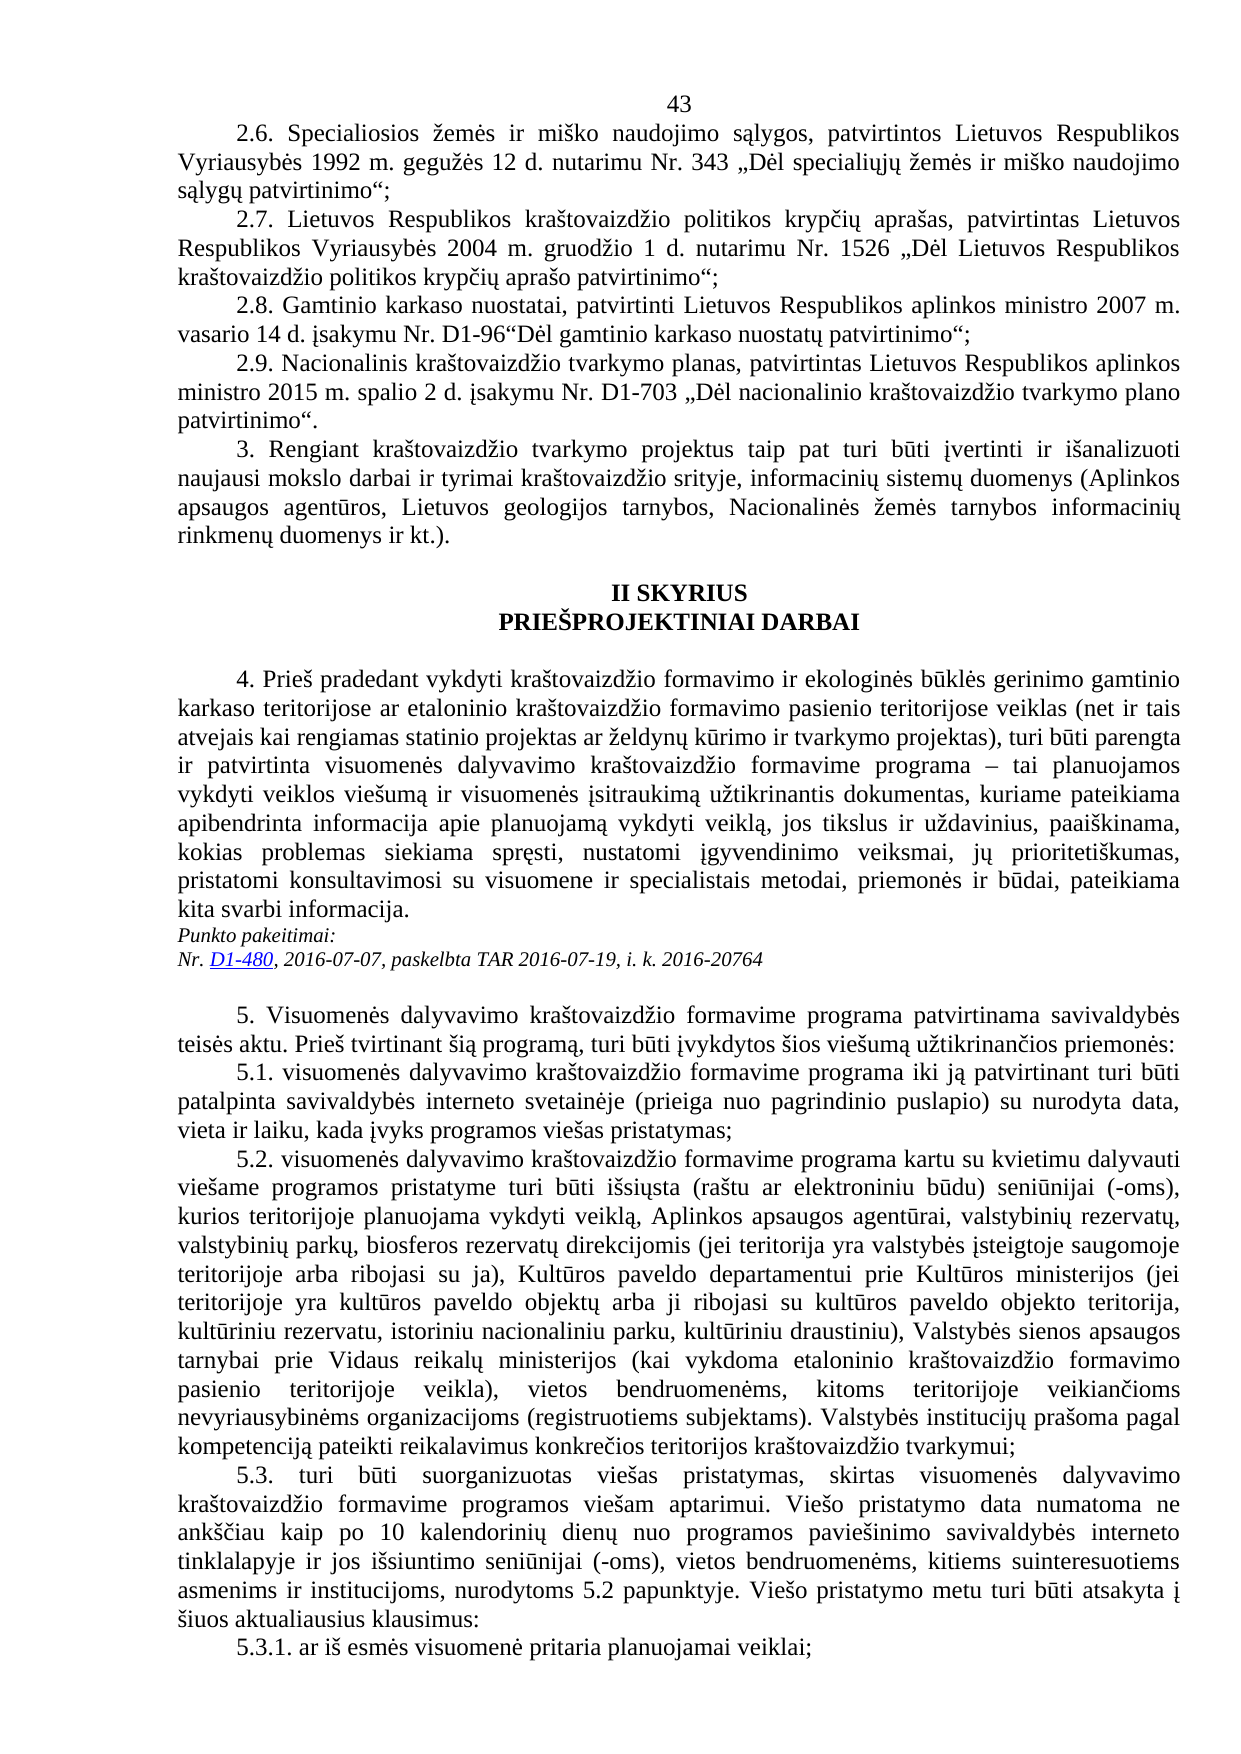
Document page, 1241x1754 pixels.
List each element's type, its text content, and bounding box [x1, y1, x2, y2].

text 3. Rengiant kraštovaizdžio tvarkymo projektus taip pat turi būti įvertinti ir išanalizuoti naujausi mokslo darbai ir tyrimai kraštovaizdžio srityje, informacinių sistemų duomenys (Aplinkos apsaugos agentūros, Lietuvos geologijos tarnybos, Nacionalinės žemės tarnybos informacinių rinkmenų duomenys ir kt.). [177, 434, 1181, 549]
text Punkto pakeitimai: [177, 923, 1181, 947]
text 5. Visuomenės dalyvavimo kraštovaizdžio formavime programa patvirtinama savivaldybės teisės aktu. Prieš tvirtinant šią programą, turi būti įvykdytos šios viešumą užtikrinančios priemonės: [177, 1000, 1181, 1057]
text Nr. D1-480, 2016-07-07, paskelbta TAR 2016-07-19, i. k. 2016-20764 [177, 947, 1181, 971]
text 5.3.1. ar iš esmės visuomenė pritaria planuojamai veiklai; [177, 1632, 1181, 1661]
text 5.3. turi būti suorganizuotas viešas pristatymas, skirtas visuomenės dalyvavimo kraštovaizdžio formavime programos viešam aptarimui. Viešo pristatymo data numatoma ne ankščiau kaip po 10 kalendorinių dienų nuo programos paviešinimo savivaldybės interneto tinklalapyje ir jos išsiuntimo seniūnijai (-oms), vietos bendruomenėms, kitiems suinteresuotiems asmenims ir institucijoms, nurodytoms 5.2 papunktyje. Viešo pristatymo metu turi būti atsakyta į šiuos aktualiausius klausimus: [177, 1460, 1181, 1632]
text 2.8. Gamtinio karkaso nuostatai, patvirtinti Lietuvos Respublikos aplinkos ministro 2007 m. vasario 14 d. įsakymu Nr. D1-96“Dėl gamtinio karkaso nuostatų patvirtinimo“; [177, 291, 1181, 348]
text 2.7. Lietuvos Respublikos kraštovaizdžio politikos krypčių aprašas, patvirtintas Lietuvos Respublikos Vyriausybės 2004 m. gruodžio 1 d. nutarimu Nr. 1526 „Dėl Lietuvos Respublikos kraštovaizdžio politikos krypčių aprašo patvirtinimo“; [177, 204, 1181, 291]
text 5.1. visuomenės dalyvavimo kraštovaizdžio formavime programa iki ją patvirtinant turi būti patalpinta savivaldybės interneto svetainėje (prieiga nuo pagrindinio puslapio) su nurodyta data, vieta ir laiku, kada įvyks programos viešas pristatymas; [177, 1057, 1181, 1144]
text 4. Prieš pradedant vykdyti kraštovaizdžio formavimo ir ekologinės būklės gerinimo gamtinio karkaso teritorijose ar etaloninio kraštovaizdžio formavimo pasienio teritorijose veiklas (net ir tais atvejais kai rengiamas statinio projektas ar želdynų kūrimo ir tvarkymo projektas), turi būti parengta ir patvirtinta visuomenės dalyvavimo kraštovaizdžio formavime programa – tai planuojamos vykdyti veiklos viešumą ir visuomenės įsitraukimą užtikrinantis dokumentas, kuriame pateikiama apibendrinta informacija apie planuojamą vykdyti veiklą, jos tikslus ir uždavinius, paaiškinama, kokias problemas siekiama spręsti, nustatomi įgyvendinimo veiksmai, jų prioritetiškumas, pristatomi konsultavimosi su visuomene ir specialistais metodai, priemonės ir būdai, pateikiama kita svarbi informacija. [177, 664, 1181, 923]
text PRIEŠPROJEKTINIAI DARBAI [177, 607, 1181, 636]
text 5.2. visuomenės dalyvavimo kraštovaizdžio formavime programa kartu su kvietimu dalyvauti viešame programos pristatyme turi būti išsiųsta (raštu ar elektroniniu būdu) seniūnijai (-oms), kurios teritorijoje planuojama vykdyti veiklą, Aplinkos apsaugos agentūrai, valstybinių rezervatų, valstybinių parkų, biosferos rezervatų direkcijomis (jei teritorija yra valstybės įsteigtoje saugomoje teritorijoje arba ribojasi su ja), Kultūros paveldo departamentui prie Kultūros ministerijos (jei teritorijoje yra kultūros paveldo objektų arba ji ribojasi su kultūros paveldo objekto teritorija, kultūriniu rezervatu, istoriniu nacionaliniu parku, kultūriniu draustiniu), Valstybės sienos apsaugos tarnybai prie Vidaus reikalų ministerijos (kai vykdoma etaloninio kraštovaizdžio formavimo pasienio teritorijoje veikla), vietos bendruomenėms, kitoms teritorijoje veikiančioms nevyriausybinėms organizacijoms (registruotiems subjektams). Valstybės institucijų prašoma pagal kompetenciją pateikti reikalavimus konkrečios teritorijos kraštovaizdžio tvarkymui; [177, 1144, 1181, 1460]
text 2.9. Nacionalinis kraštovaizdžio tvarkymo planas, patvirtintas Lietuvos Respublikos aplinkos ministro 2015 m. spalio 2 d. įsakymu Nr. D1-703 „Dėl nacionalinio kraštovaizdžio tvarkymo plano patvirtinimo“. [177, 348, 1181, 434]
text II SKYRIUS [177, 578, 1181, 607]
text 2.6. Specialiosios žemės ir miško naudojimo sąlygos, patvirtintos Lietuvos Respublikos Vyriausybės 1992 m. gegužės 12 d. nutarimu Nr. 343 „Dėl specialiųjų žemės ir miško naudojimo sąlygų patvirtinimo“; [177, 118, 1181, 204]
